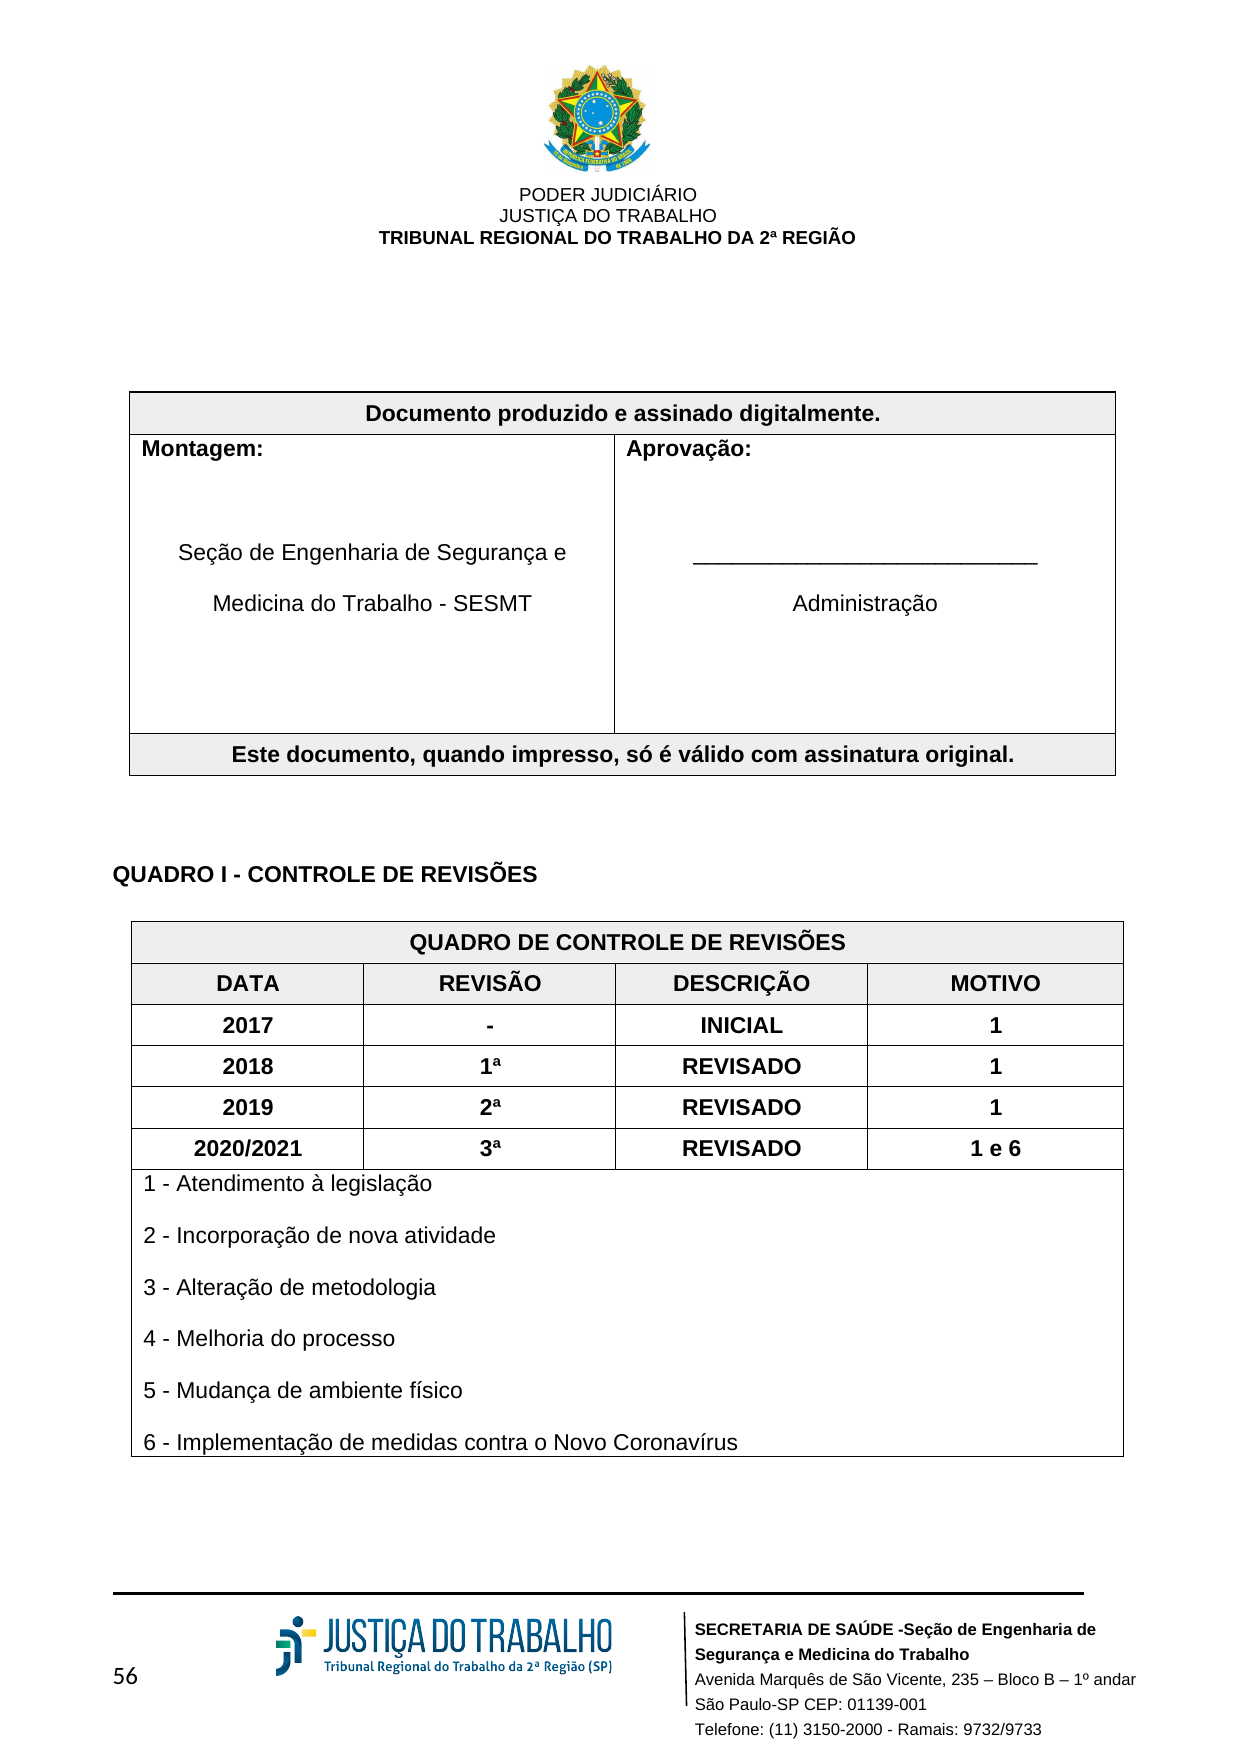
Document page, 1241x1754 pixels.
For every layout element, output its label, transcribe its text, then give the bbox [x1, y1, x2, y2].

table_cell REVISADO [616, 1087, 867, 1127]
table_cell 1 [868, 1005, 1123, 1045]
table_header QUADRO DE CONTROLE DE REVISÕES [132, 922, 1123, 962]
table_cell 2019 [132, 1087, 363, 1127]
table_cell 1ª [364, 1046, 615, 1086]
table_cell Aprovação: ___________________________ Administração [615, 435, 1115, 733]
table_cell REVISÃO [364, 964, 615, 1004]
table_cell REVISADO [616, 1129, 867, 1169]
table_cell 1 [868, 1046, 1123, 1086]
table_cell 1 - Atendimento à legislação 2 - Incorporação de nova atividade 3 - Alteração de metodologia 4 - Melhoria do processo 5 - Mudança de ambiente físico 6 - Implementação de medidas contra o Novo Coronavírus [132, 1170, 1123, 1456]
table_cell 2017 [132, 1005, 363, 1045]
table_cell 2018 [132, 1046, 363, 1086]
picture [543, 65, 650, 172]
table_cell REVISADO [616, 1046, 867, 1086]
table_cell INICIAL [616, 1005, 867, 1045]
table_cell Este documento, quando impresso, só é válido com assinatura original. [130, 734, 1115, 775]
table_cell DATA [132, 964, 363, 1004]
table_cell 3ª [364, 1129, 615, 1169]
table_cell DESCRIÇÃO [616, 964, 867, 1004]
table_cell 1 [868, 1087, 1123, 1127]
table_cell MOTIVO [868, 964, 1123, 1004]
picture [276, 1616, 612, 1676]
table_cell 1 e 6 [868, 1129, 1123, 1169]
table_cell 2ª [364, 1087, 615, 1127]
table_cell 2020/2021 [132, 1129, 363, 1169]
table_cell Montagem: Seção de Engenharia de Segurança e Medicina do Trabalho - SESMT [130, 435, 614, 733]
subtitle QUADRO I - CONTROLE DE REVISÕES [112, 861, 1122, 887]
table_header Documento produzido e assinado digitalmente. [130, 393, 1115, 434]
table_cell - [364, 1005, 615, 1045]
